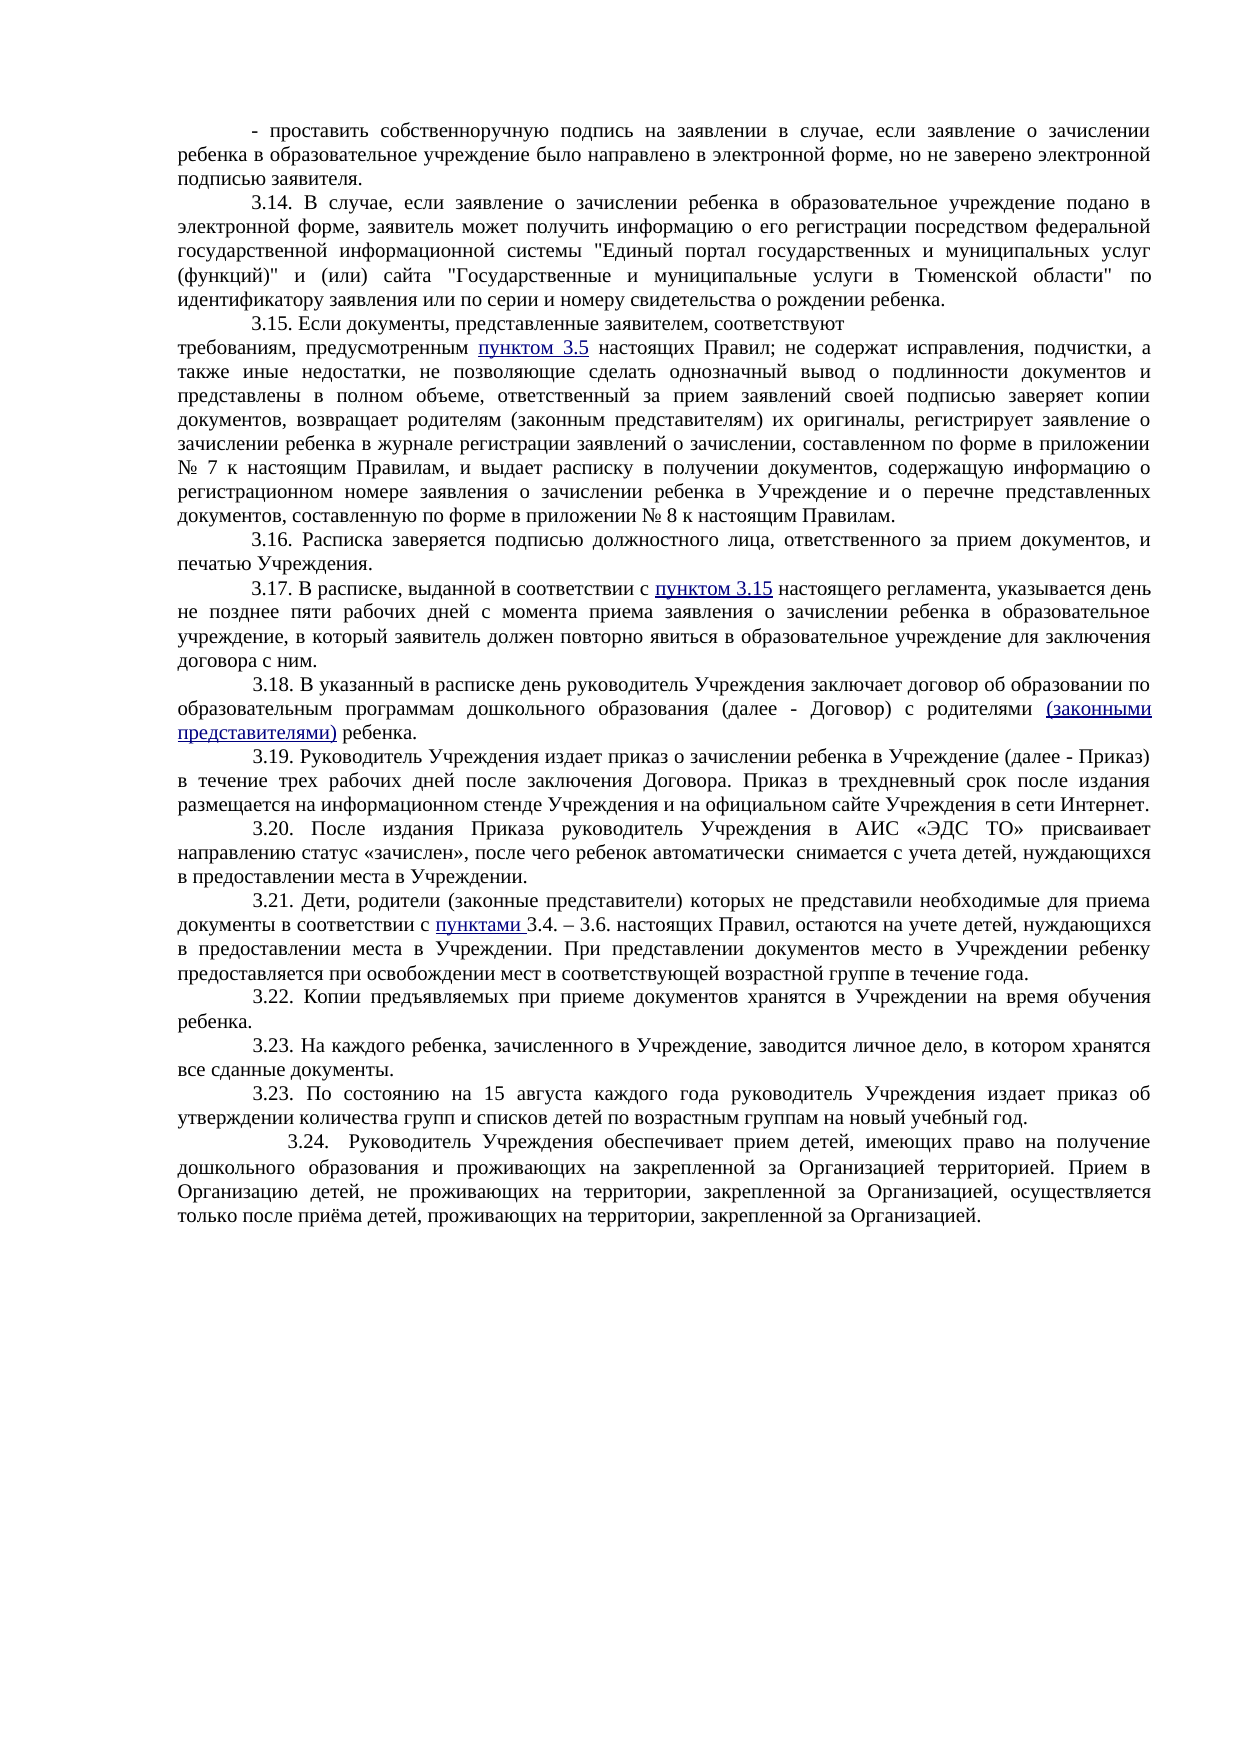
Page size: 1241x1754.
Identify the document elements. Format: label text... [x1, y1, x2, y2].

text 3.20. После издания Приказа руководитель Учреждения в АИС «ЭДС ТО» присваивает направлению статус «зачислен», после чего ребенок автоматически снимается с учета детей, нуждающихся в предоставлении места в Учреждении. [177, 816, 1152, 888]
text 3.24. Руководитель Учреждения обеспечивает прием детей, имеющих право на получение дошкольного образования и проживающих на закрепленной за Организацией территорией. Прием в Организацию детей, не проживающих на территории, закрепленной за Организацией, осуществляется только после приёма детей, проживающих на территории, закрепленной за Организацией. [177, 1129, 1152, 1227]
text 3.16. Расписка заверяется подписью должностного лица, ответственного за прием документов, и печатью Учреждения. [177, 527, 1152, 575]
text 3.23. На каждого ребенка, зачисленного в Учреждение, заводится личное дело, в котором хранятся все сданные документы. [177, 1033, 1152, 1081]
text 3.23. По состоянию на 15 августа каждого года руководитель Учреждения издает приказ об утверждении количества групп и списков детей по возрастным группам на новый учебный год. [177, 1081, 1152, 1129]
text 3.21. Дети, родители (законные представители) которых не представили необходимые для приема документы в соответствии с пунктами 3.4. – 3.6. настоящих Правил, остаются на учете детей, нуждающихся в предоставлении места в Учреждении. При представлении документов место в Учреждении ребенку предоставляется при освобождении мест в соответствующей возрастной группе в течение года. [177, 888, 1152, 984]
text 3.15. Если документы, представленные заявителем, соответствуют [177, 311, 1152, 335]
text 3.14. В случае, если заявление о зачислении ребенка в образовательное учреждение подано в электронной форме, заявитель может получить информацию о его регистрации посредством федеральной государственной информационной системы "Единый портал государственных и муниципальных услуг (функций)" и (или) сайта "Государственные и муниципальные услуги в Тюменской области" по идентификатору заявления или по серии и номеру свидетельства о рождении ребенка. [177, 190, 1152, 311]
text требованиям, предусмотренным пунктом 3.5 настоящих Правил; не содержат исправления, подчистки, а также иные недостатки, не позволяющие сделать однозначный вывод о подлинности документов и представлены в полном объеме, ответственный за прием заявлений своей подписью заверяет копии документов, возвращает родителям (законным представителям) их оригиналы, регистрирует заявление о зачислении ребенка в журнале регистрации заявлений о зачислении, составленном по форме в приложении № 7 к настоящим Правилам, и выдает расписку в получении документов, содержащую информацию о регистрационном номере заявления о зачислении ребенка в Учреждение и о перечне представленных документов, составленную по форме в приложении № 8 к настоящим Правилам. [177, 335, 1152, 527]
text 3.17. В расписке, выданной в соответствии с пунктом 3.15 настоящего регламента, указывается день не позднее пяти рабочих дней с момента приема заявления о зачислении ребенка в образовательное учреждение, в который заявитель должен повторно явиться в образовательное учреждение для заключения договора с ним. [177, 575, 1152, 672]
text 3.22. Копии предъявляемых при приеме документов хранятся в Учреждении на время обучения ребенка. [177, 984, 1152, 1033]
text 3.18. В указанный в расписке день руководитель Учреждения заключает договор об образовании по образовательным программам дошкольного образования (далее - Договор) с родителями (законными представителями) ребенка. [177, 672, 1152, 744]
text - проставить собственноручную подпись на заявлении в случае, если заявление о зачислении ребенка в образовательное учреждение было направлено в электронной форме, но не заверено электронной подписью заявителя. [177, 118, 1152, 190]
text 3.19. Руководитель Учреждения издает приказ о зачислении ребенка в Учреждение (далее - Приказ) в течение трех рабочих дней после заключения Договора. Приказ в трехдневный срок после издания размещается на информационном стенде Учреждения и на официальном сайте Учреждения в сети Интернет. [177, 744, 1152, 816]
